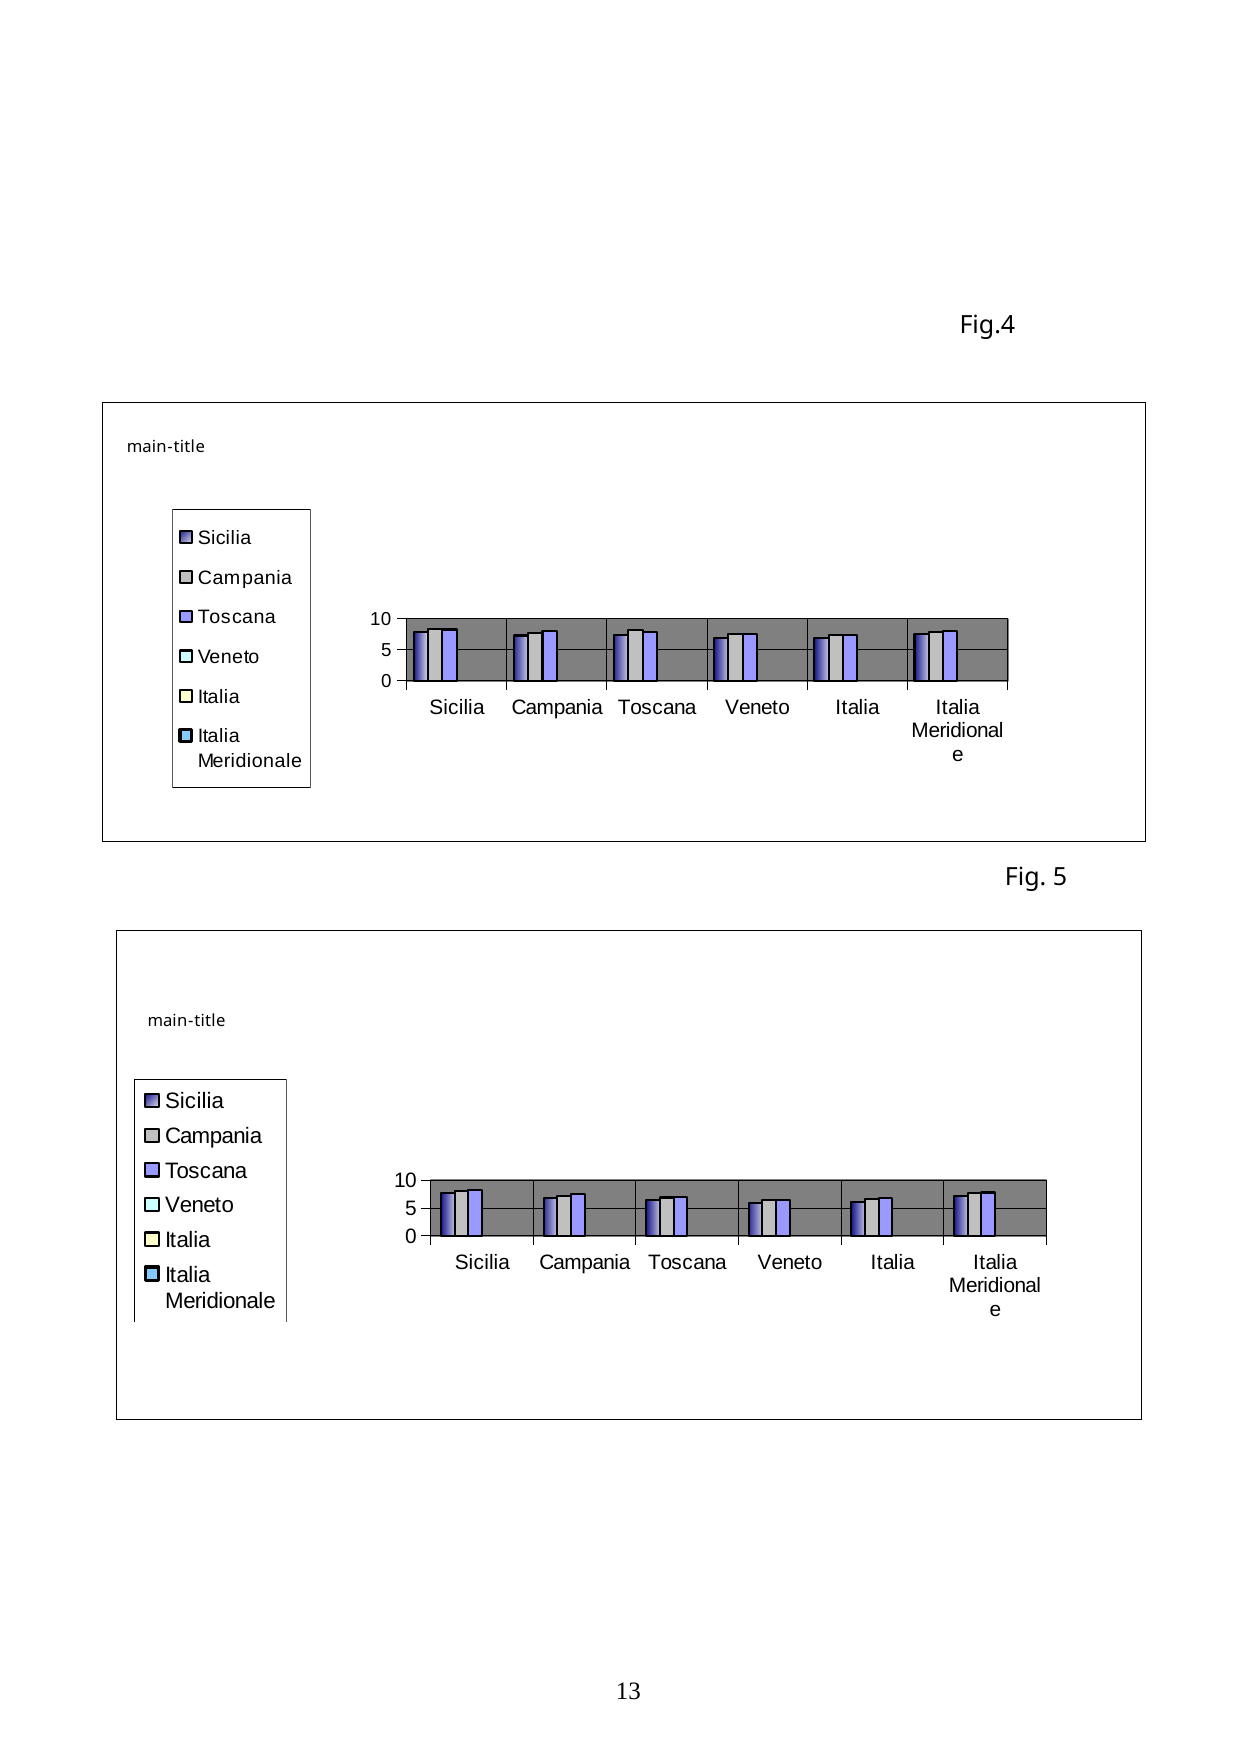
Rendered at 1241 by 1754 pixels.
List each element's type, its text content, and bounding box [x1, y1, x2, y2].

text Fig.4 [97, 307, 1144, 341]
text Fig. 5 [97, 409, 1144, 893]
